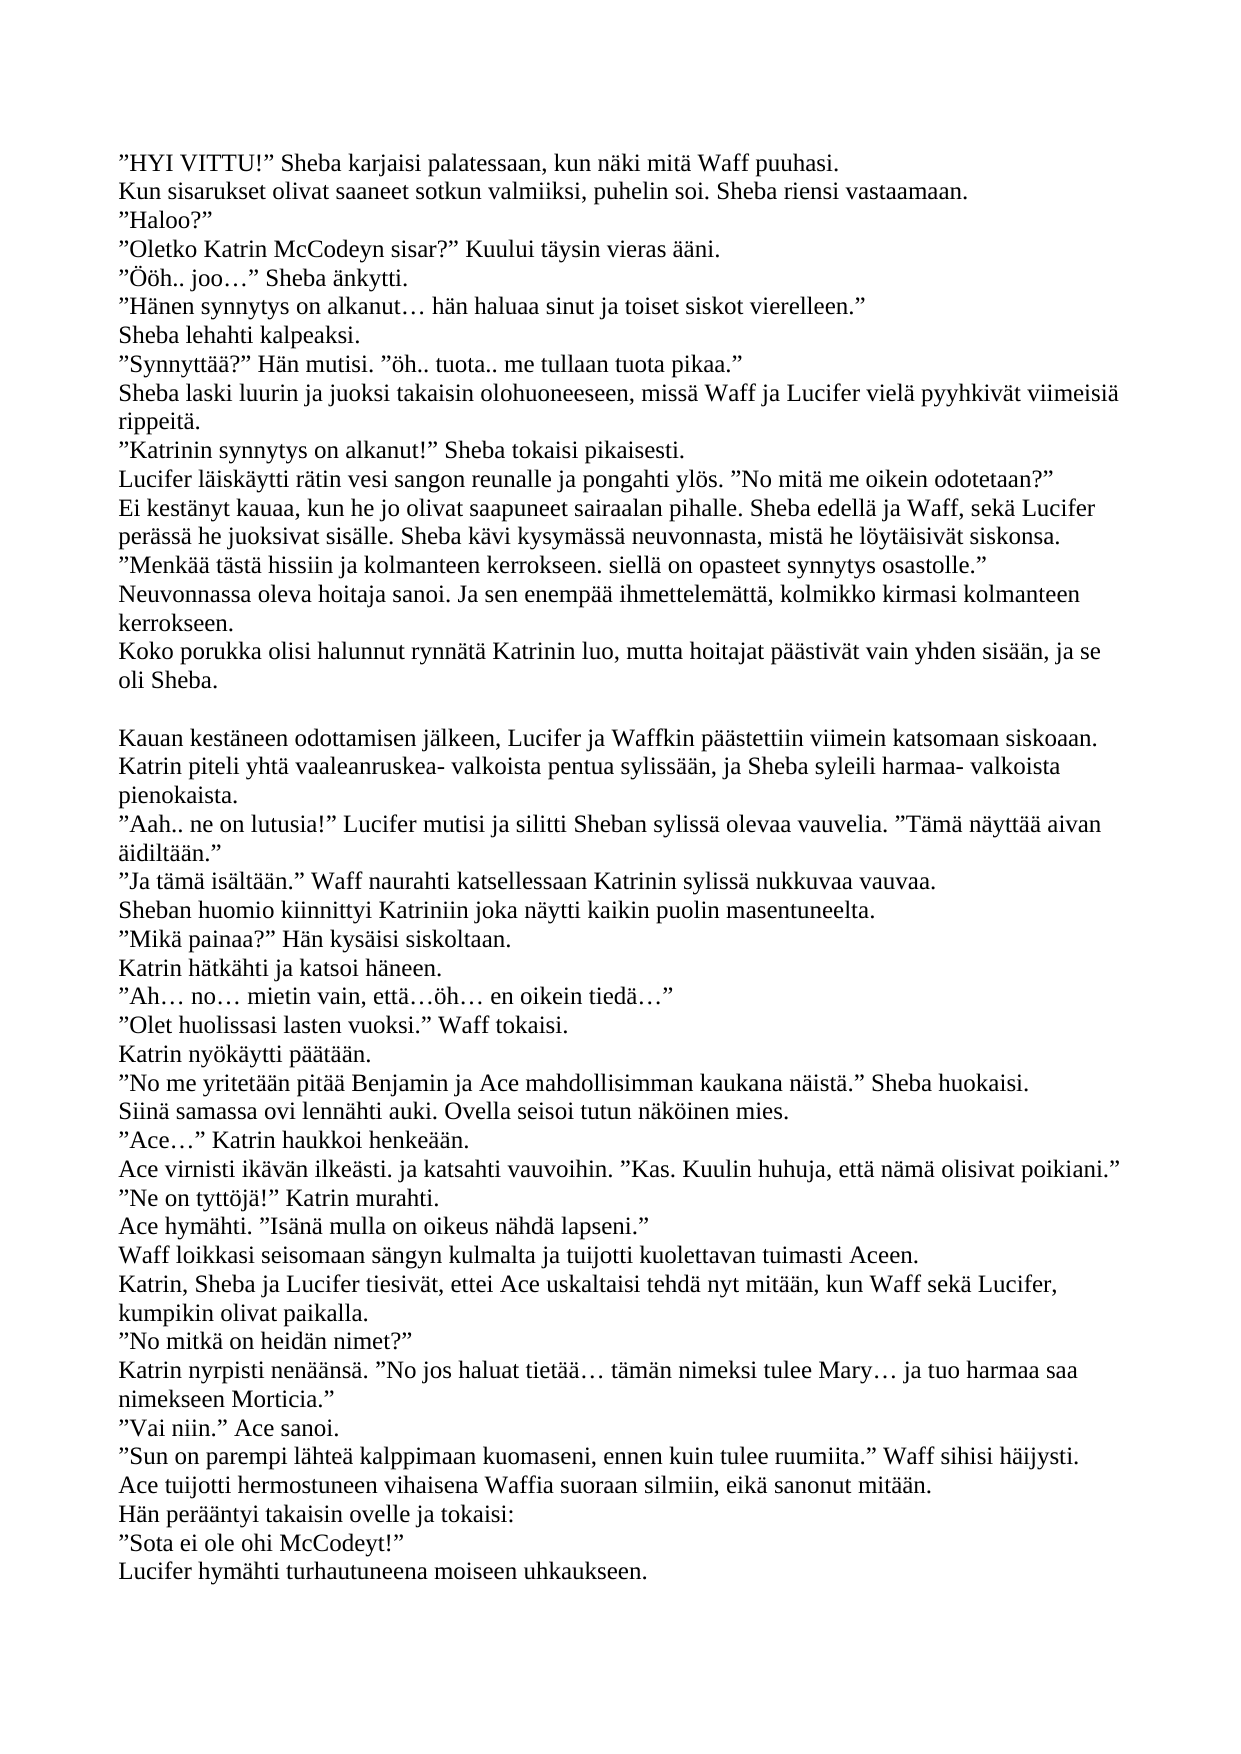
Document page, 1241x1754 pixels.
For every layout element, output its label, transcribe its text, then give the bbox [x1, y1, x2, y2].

text ”Sun on parempi lähteä kalppimaan kuomaseni, ennen kuin tulee ruumiita.” Waff sihisi häijysti. [118, 1441, 1122, 1470]
text Ace tuijotti hermostuneen vihaisena Waffia suoraan silmiin, eikä sanonut mitään. [118, 1470, 1122, 1499]
text Ei kestänyt kauaa, kun he jo olivat saapuneet sairaalan pihalle. Sheba edellä ja Waff, sekä Lucifer perässä he juoksivat sisälle. Sheba kävi kysymässä neuvonnasta, mistä he löytäisivät siskonsa. [118, 493, 1122, 550]
text Kauan kestäneen odottamisen jälkeen, Lucifer ja Waffkin päästettiin viimein katsomaan siskoaan. Katrin piteli yhtä vaaleanruskea- valkoista pentua sylissään, ja Sheba syleili harmaa- valkoista pienokaista. [118, 723, 1122, 809]
text ”Ne on tyttöjä!” Katrin murahti. [118, 1183, 1122, 1211]
text Kun sisarukset olivat saaneet sotkun valmiiksi, puhelin soi. Sheba riensi vastaamaan. [118, 176, 1122, 205]
text Ace hymähti. ”Isänä mulla on oikeus nähdä lapseni.” [118, 1211, 1122, 1240]
text ”Synnyttää?” Hän mutisi. ”öh.. tuota.. me tullaan tuota pikaa.” [118, 349, 1122, 378]
text ”No me yritetään pitää Benjamin ja Ace mahdollisimman kaukana näistä.” Sheba huokaisi. [118, 1068, 1122, 1096]
text ”Haloo?” [118, 205, 1122, 234]
text Koko porukka olisi halunnut rynnätä Katrinin luo, mutta hoitajat päästivät vain yhden sisään, ja se oli Sheba. [118, 636, 1122, 694]
text Ace virnisti ikävän ilkeästi. ja katsahti vauvoihin. ”Kas. Kuulin huhuja, että nämä olisivat poikiani.” [118, 1154, 1122, 1183]
text Lucifer läiskäytti rätin vesi sangon reunalle ja pongahti ylös. ”No mitä me oikein odotetaan?” [118, 464, 1122, 493]
text Katrin nyrpisti nenäänsä. ”No jos haluat tietää… tämän nimeksi tulee Mary… ja tuo harmaa saa nimekseen Morticia.” [118, 1355, 1122, 1413]
text Hän perääntyi takaisin ovelle ja tokaisi: [118, 1499, 1122, 1528]
text ”Ööh.. joo…” Sheba änkytti. [118, 263, 1122, 291]
text Katrin, Sheba ja Lucifer tiesivät, ettei Ace uskaltaisi tehdä nyt mitään, kun Waff sekä Lucifer, kumpikin olivat paikalla. [118, 1269, 1122, 1326]
text ”Aah.. ne on lutusia!” Lucifer mutisi ja silitti Sheban sylissä olevaa vauvelia. ”Tämä näyttää aivan äidiltään.” [118, 809, 1122, 866]
text ”Mikä painaa?” Hän kysäisi siskoltaan. [118, 924, 1122, 953]
text ”Hänen synnytys on alkanut… hän haluaa sinut ja toiset siskot vierelleen.” [118, 291, 1122, 320]
text Katrin nyökäytti päätään. [118, 1039, 1122, 1068]
text ”Ja tämä isältään.” Waff naurahti katsellessaan Katrinin sylissä nukkuvaa vauvaa. [118, 866, 1122, 895]
text Lucifer hymähti turhautuneena moiseen uhkaukseen. [118, 1556, 1122, 1585]
text ”Menkää tästä hissiin ja kolmanteen kerrokseen. siellä on opasteet synnytys osastolle.” Neuvonnassa oleva hoitaja sanoi. Ja sen enempää ihmettelemättä, kolmikko kirmasi kolmanteen kerrokseen. [118, 550, 1122, 636]
text Sheba laski luurin ja juoksi takaisin olohuoneeseen, missä Waff ja Lucifer vielä pyyhkivät viimeisiä rippeitä. [118, 378, 1122, 435]
text ”HYI VITTU!” Sheba karjaisi palatessaan, kun näki mitä Waff puuhasi. [118, 148, 1122, 176]
text ”Oletko Katrin McCodeyn sisar?” Kuului täysin vieras ääni. [118, 234, 1122, 263]
text Waff loikkasi seisomaan sängyn kulmalta ja tuijotti kuolettavan tuimasti Aceen. [118, 1240, 1122, 1269]
text ”Vai niin.” Ace sanoi. [118, 1413, 1122, 1441]
text ”Katrinin synnytys on alkanut!” Sheba tokaisi pikaisesti. [118, 435, 1122, 464]
text Siinä samassa ovi lennähti auki. Ovella seisoi tutun näköinen mies. [118, 1096, 1122, 1125]
text ”Ace…” Katrin haukkoi henkeään. [118, 1125, 1122, 1154]
text ”No mitkä on heidän nimet?” [118, 1326, 1122, 1355]
text Sheba lehahti kalpeaksi. [118, 320, 1122, 349]
text ”Sota ei ole ohi McCodeyt!” [118, 1528, 1122, 1556]
text Katrin hätkähti ja katsoi häneen. [118, 953, 1122, 981]
text ”Ah… no… mietin vain, että…öh… en oikein tiedä…” [118, 981, 1122, 1010]
text ”Olet huolissasi lasten vuoksi.” Waff tokaisi. [118, 1010, 1122, 1039]
text Sheban huomio kiinnittyi Katriniin joka näytti kaikin puolin masentuneelta. [118, 895, 1122, 924]
